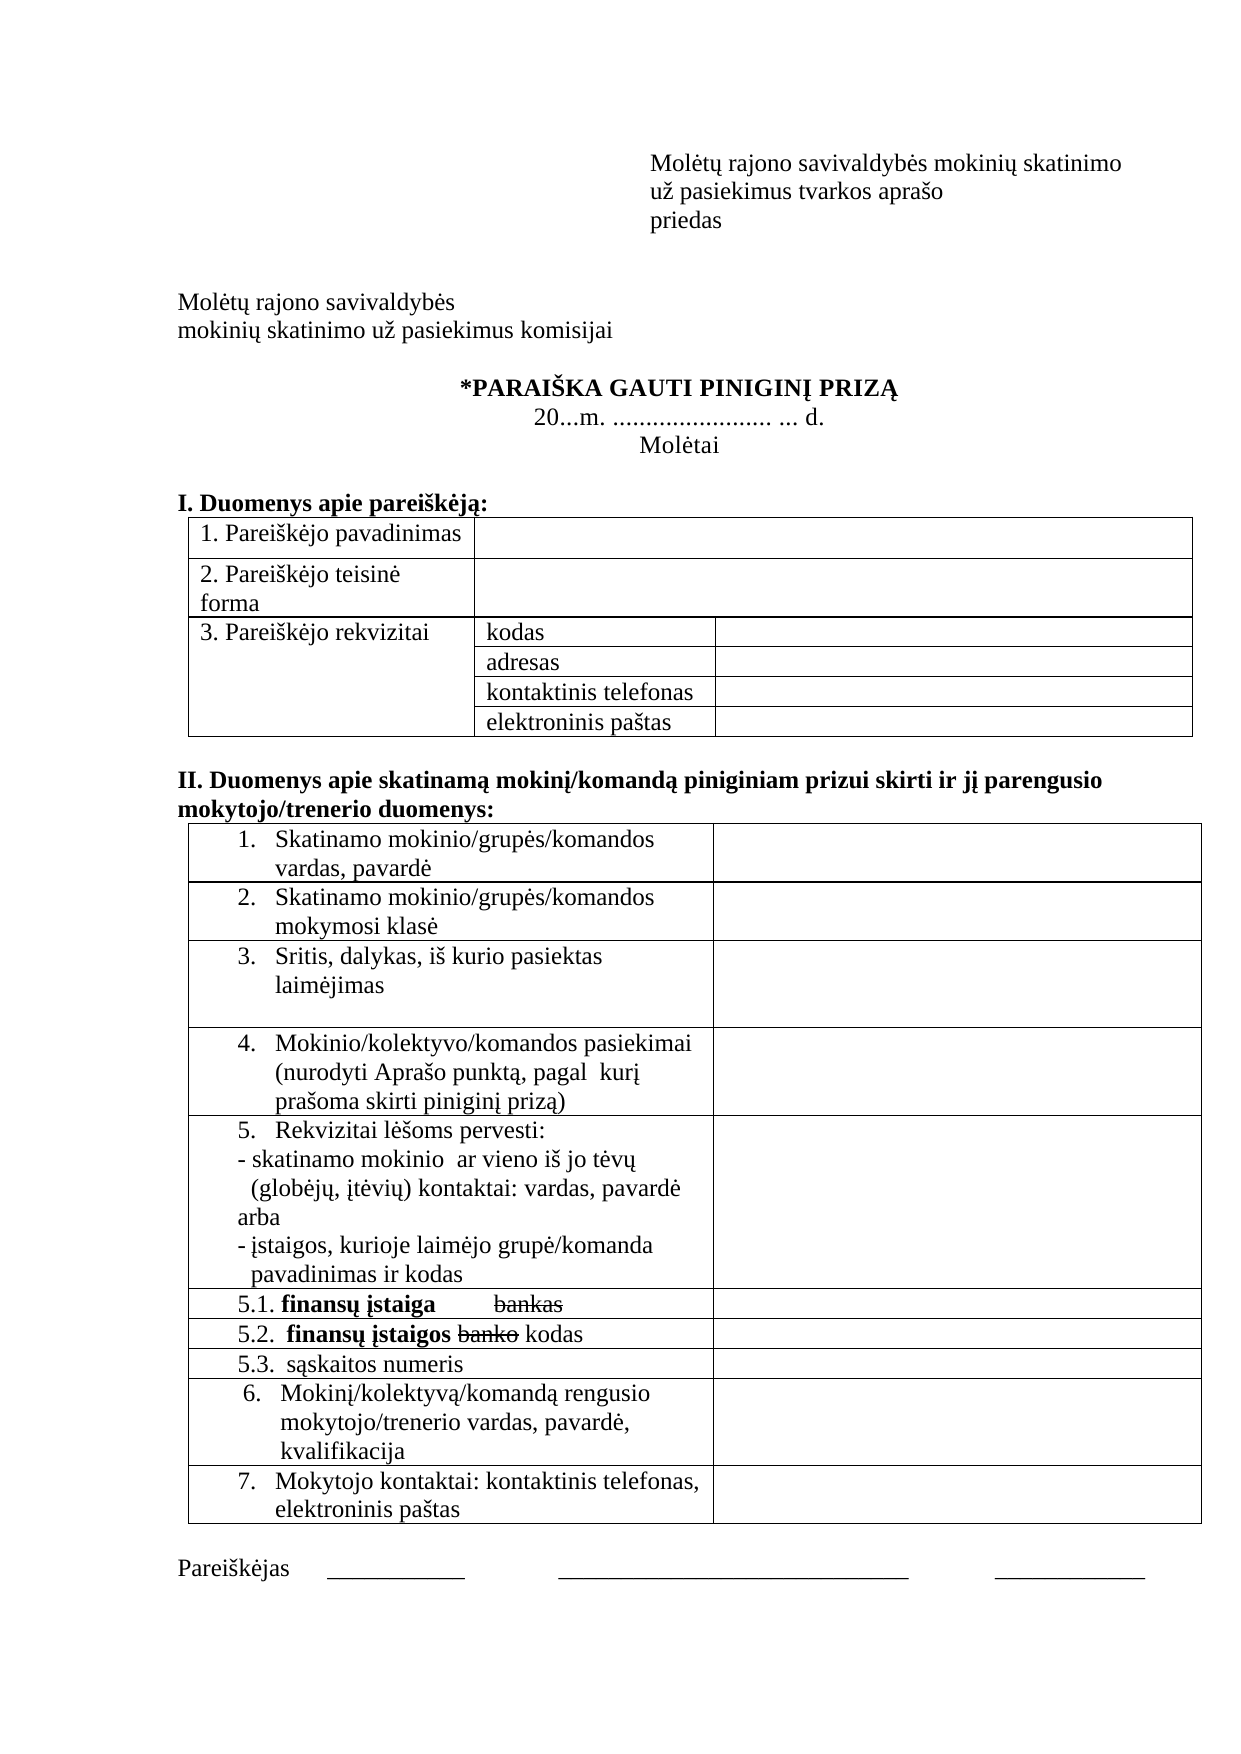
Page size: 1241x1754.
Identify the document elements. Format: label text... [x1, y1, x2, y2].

table_cell kontaktinis telefonas [475, 677, 715, 706]
text Molėtų rajono savivaldybės [177, 287, 1181, 315]
table_cell 3. Sritis, dalykas, iš kurio pasiektas laimėjimas [189, 941, 713, 1027]
table_cell adresas [475, 647, 715, 676]
table_cell [716, 707, 1192, 736]
table_cell 2. Pareiškėjo teisinė forma [189, 559, 474, 616]
table_cell [716, 677, 1192, 706]
table_header [714, 824, 1201, 881]
table_cell 7. Mokytojo kontaktai: kontaktinis telefonas, elektroninis paštas [189, 1466, 713, 1523]
table_cell [475, 559, 1192, 616]
table_cell [714, 1379, 1201, 1465]
table_cell [714, 941, 1201, 1027]
text 20...m. ........................ ... d. [177, 402, 1181, 430]
table_cell [714, 1466, 1201, 1523]
text už pasiekimus tvarkos aprašo [177, 176, 1181, 205]
table_cell 6. Mokinį/kolektyvą/komandą rengusio mokytojo/trenerio vardas, pavardė, kvalifikacija [189, 1379, 713, 1465]
table_header [475, 518, 1192, 558]
table_header 1. Skatinamo mokinio/grupės/komandos vardas, pavardė [189, 824, 713, 881]
table_cell elektroninis paštas [475, 707, 715, 736]
table_cell 5.1. finansų įstaiga bankas [189, 1289, 713, 1318]
table_cell [714, 1116, 1201, 1288]
table_cell 2. Skatinamo mokinio/grupės/komandos mokymosi klasė [189, 883, 713, 940]
table_cell 3. Pareiškėjo rekvizitai [189, 618, 474, 736]
table_cell [714, 1028, 1201, 1114]
text mokinių skatinimo už pasiekimus komisijai [177, 315, 1181, 344]
text Molėtų rajono savivaldybės mokinių skatinimo [177, 148, 1181, 176]
table_cell [716, 647, 1192, 676]
text Pareiškėjas ___________ ____________________________ ____________ [177, 1553, 1181, 1582]
table_header 1. Pareiškėjo pavadinimas [189, 518, 474, 558]
text priedas [177, 205, 1181, 234]
table_cell [716, 618, 1192, 646]
table_cell 5. Rekvizitai lėšoms pervesti: - skatinamo mokinio ar vieno iš jo tėvų (globėjų, įtėvių) kontaktai: vardas, pavardė arba - įstaigos, kurioje laimėjo grupė/komanda pavadinimas ir kodas [189, 1116, 713, 1288]
table_cell 5.2. finansų įstaigos banko kodas [189, 1319, 713, 1348]
text Molėtai [177, 430, 1181, 459]
text I. Duomenys apie pareiškėją: [177, 488, 1181, 517]
table_cell [714, 1289, 1201, 1318]
text II. Duomenys apie skatinamą mokinį/komandą piniginiam prizui skirti ir jį parengusio mokytojo/trenerio duomenys: [177, 765, 1181, 823]
table_cell 5.3. sąskaitos numeris [189, 1349, 713, 1377]
table_cell 4. Mokinio/kolektyvo/komandos pasiekimai (nurodyti Aprašo punktą, pagal kurį prašoma skirti piniginį prizą) [189, 1028, 713, 1114]
table_cell [714, 1319, 1201, 1348]
table_cell kodas [475, 618, 715, 646]
table_cell [714, 883, 1201, 940]
text *PARAIŠKA GAUTI PINIGINĮ PRIZĄ [177, 373, 1181, 402]
table_cell [714, 1349, 1201, 1377]
